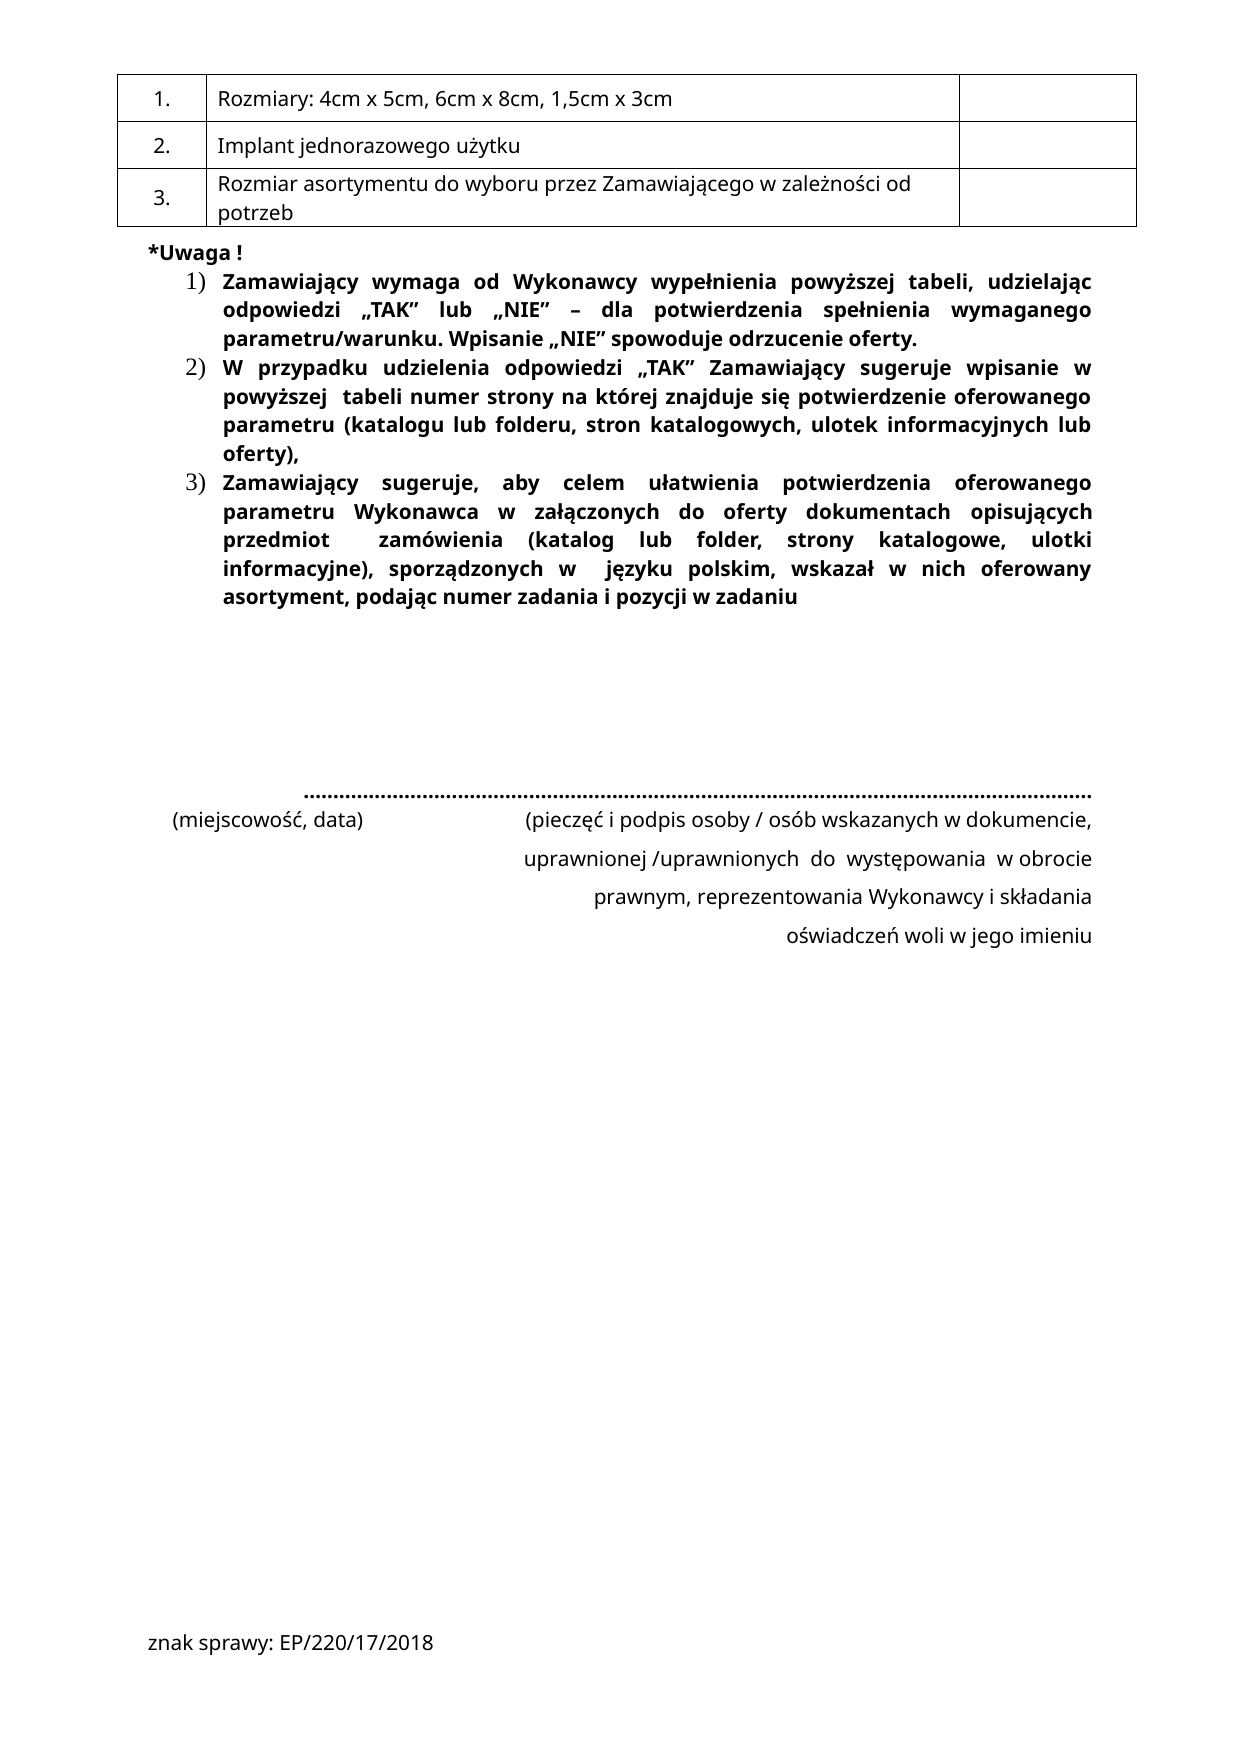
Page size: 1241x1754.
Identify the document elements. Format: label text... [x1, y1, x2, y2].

text *Uwaga ! [148, 238, 1093, 266]
table_cell 1. [118, 75, 206, 121]
text prawnym, reprezentowania Wykonawcy i składania [148, 882, 1093, 911]
table_cell Rozmiary: 4cm x 5cm, 6cm x 8cm, 1,5cm x 3cm [207, 75, 959, 121]
table_cell 2. [118, 122, 206, 168]
text uprawnionej /uprawnionych do występowania w obrocie [148, 844, 1093, 872]
table_cell [960, 169, 1136, 226]
list Zamawiający wymaga od Wykonawcy wypełnienia powyższej tabeli, udzielając odpowiedzi „TAK” lub „NIE” – dla potwierdzenia spełnienia wymaganego parametru/warunku. Wpisanie „NIE” spowoduje odrzucenie oferty. [185, 266, 1093, 352]
list Zamawiający sugeruje, aby celem ułatwienia potwierdzenia oferowanego parametru Wykonawca w załączonych do oferty dokumentach opisujących przedmiot zamówienia (katalog lub folder, strony katalogowe, ulotki informacyjne), sporządzonych w języku polskim, wskazał w nich oferowany asortyment, podając numer zadania i pozycji w zadaniu [185, 467, 1093, 611]
text ………..………………………………………………..………………………………………………………… (miejscowość, data) (pieczęć i podpis osoby / osób wskazanych w dokumencie, [148, 776, 1093, 833]
table_cell [960, 75, 1136, 121]
text oświadczeń woli w jego imieniu [148, 921, 1093, 950]
table_cell [960, 122, 1136, 168]
table_cell 3. [118, 169, 206, 226]
table_cell Rozmiar asortymentu do wyboru przez Zamawiającego w zależności od potrzeb [207, 169, 959, 226]
list W przypadku udzielenia odpowiedzi „TAK” Zamawiający sugeruje wpisanie w powyższej tabeli numer strony na której znajduje się potwierdzenie oferowanego parametru (katalogu lub folderu, stron katalogowych, ulotek informacyjnych lub oferty), [185, 352, 1093, 467]
table_cell Implant jednorazowego użytku [207, 122, 959, 168]
